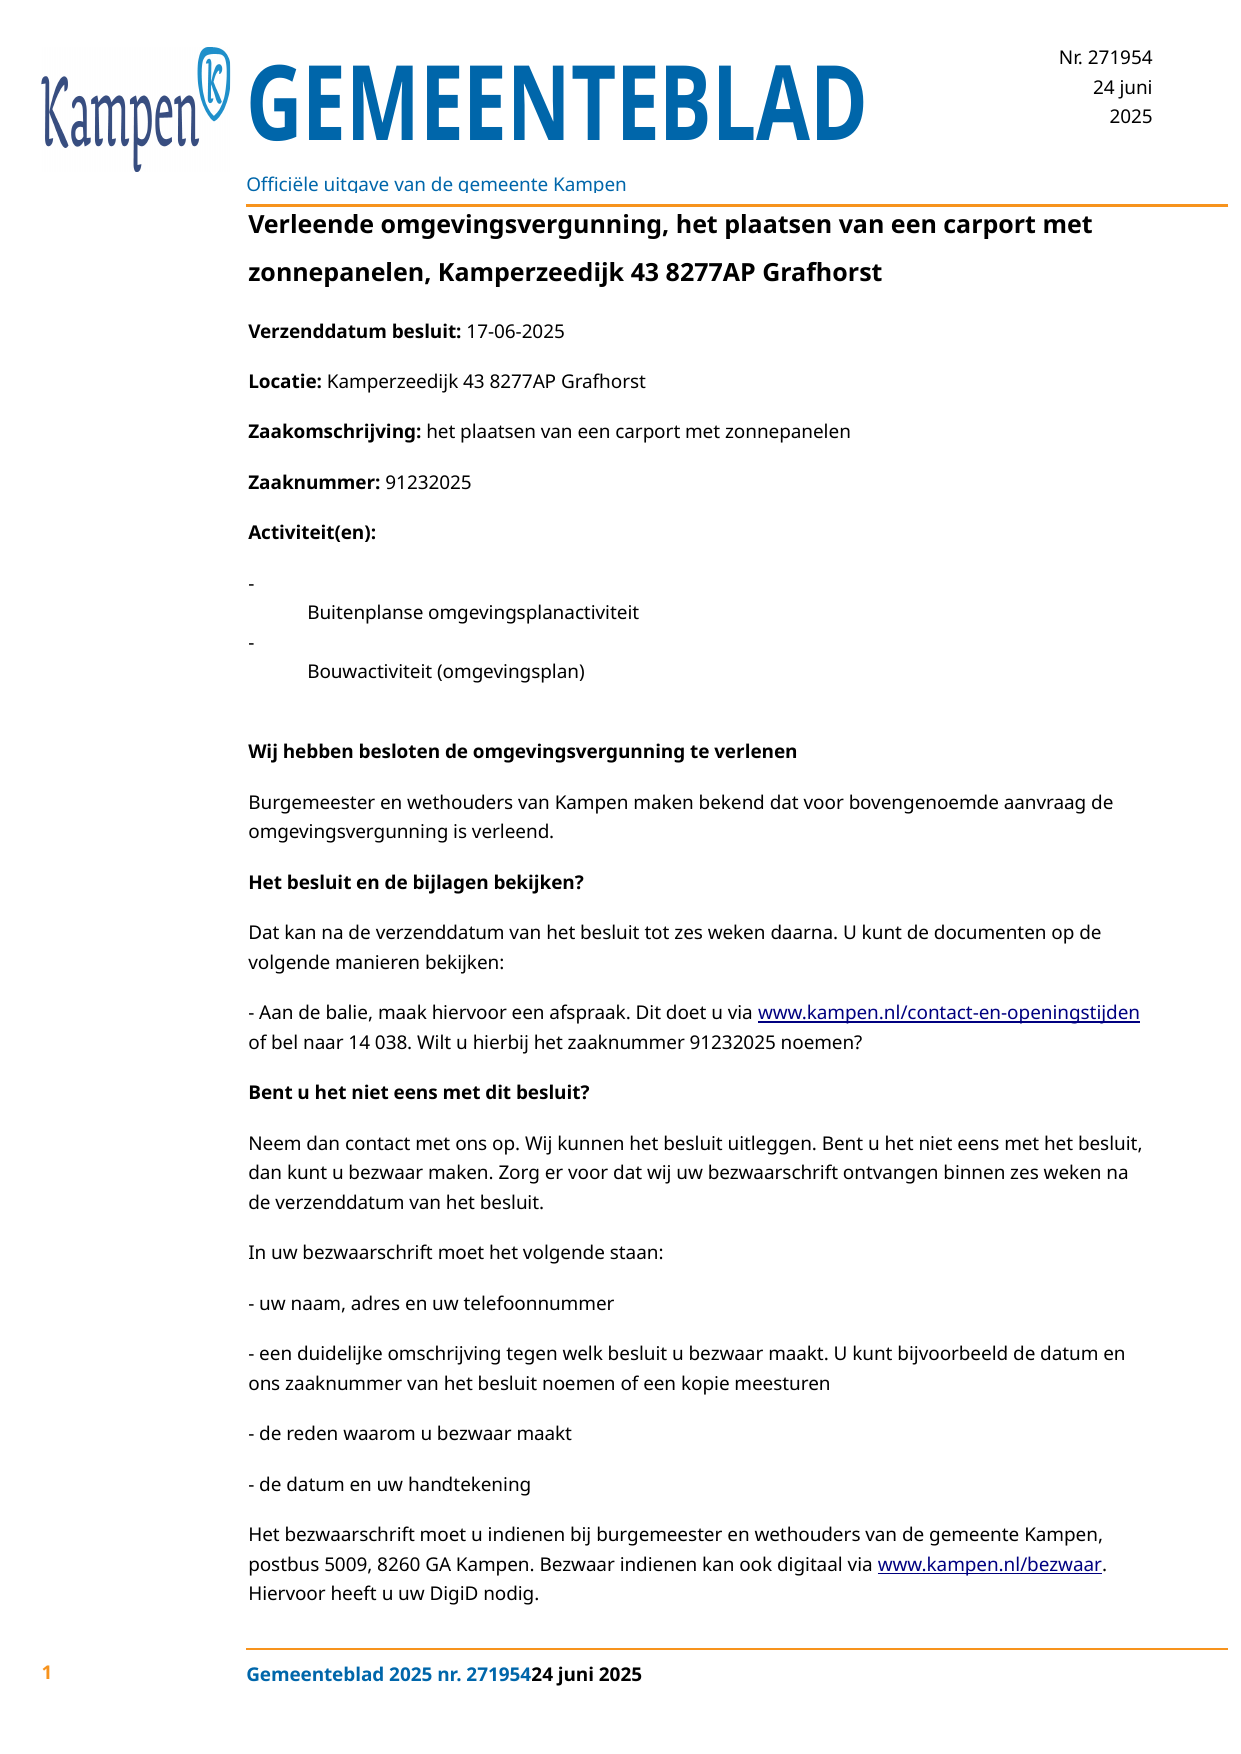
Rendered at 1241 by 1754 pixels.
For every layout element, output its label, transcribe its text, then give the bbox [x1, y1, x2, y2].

text Wij hebben besloten de omgevingsvergunning te verlenen [248, 739, 1152, 764]
text Het besluit en de bijlagen bekijken? [248, 869, 1152, 895]
text Locatie: Kamperzeedijk 43 8277AP Grafhorst [248, 368, 1152, 394]
text - Aan de balie, maak hiervoor een afspraak. Dit doet u via www.kampen.nl/contact-en-openingstijden of bel naar 14 038. Wilt u hierbij het zaaknummer 91232025 noemen? [248, 999, 1152, 1055]
text Bent u het niet eens met dit besluit? [248, 1079, 1152, 1105]
text Het bezwaarschrift moet u indienen bij burgemeester en wethouders van de gemeente Kampen, postbus 5009, 8260 GA Kampen. Bezwaar indienen kan ook digitaal via www.kampen.nl/bezwaar. Hiervoor heeft u uw DigiD nodig. [248, 1521, 1152, 1606]
text Verzenddatum besluit: 17-06-2025 [248, 318, 1152, 344]
text Zaaknummer: 91232025 [248, 469, 1152, 495]
text - uw naam, adres en uw telefoonnummer [248, 1290, 1152, 1316]
list Buitenplanse omgevingsplanactiviteit [248, 599, 1152, 625]
text Dat kan na de verzenddatum van het besluit tot zes weken daarna. U kunt de documenten op de volgende manieren bekijken: [248, 919, 1152, 975]
picture [41, 47, 231, 172]
text - de datum en uw handtekening [248, 1471, 1152, 1497]
text Verleende omgevingsvergunning, het plaatsen van een carport met zonnepanelen, Kamperzeedijk 43 8277AP Grafhorst [248, 207, 1152, 288]
text - de reden waarom u bezwaar maakt [248, 1420, 1152, 1446]
text In uw bezwaarschrift moet het volgende staan: [248, 1239, 1152, 1265]
text Burgemeester en wethouders van Kampen maken bekend dat voor bovengenoemde aanvraag de omgevingsvergunning is verleend. [248, 789, 1152, 844]
text Zaakomschrijving: het plaatsen van een carport met zonnepanelen [248, 419, 1152, 444]
text Neem dan contact met ons op. Wij kunnen het besluit uitleggen. Bent u het niet eens met het besluit, dan kunt u bezwaar maken. Zorg er voor dat wij uw bezwaarschrift ontvangen binnen zes weken na de verzenddatum van het besluit. [248, 1130, 1152, 1215]
text Activiteit(en): [248, 519, 1152, 545]
text - een duidelijke omschrijving tegen welk besluit u bezwaar maakt. U kunt bijvoorbeeld de datum en ons zaaknummer van het besluit noemen of een kopie meesturen [248, 1340, 1152, 1396]
list Bouwactiviteit (omgevingsplan) [248, 659, 1152, 684]
